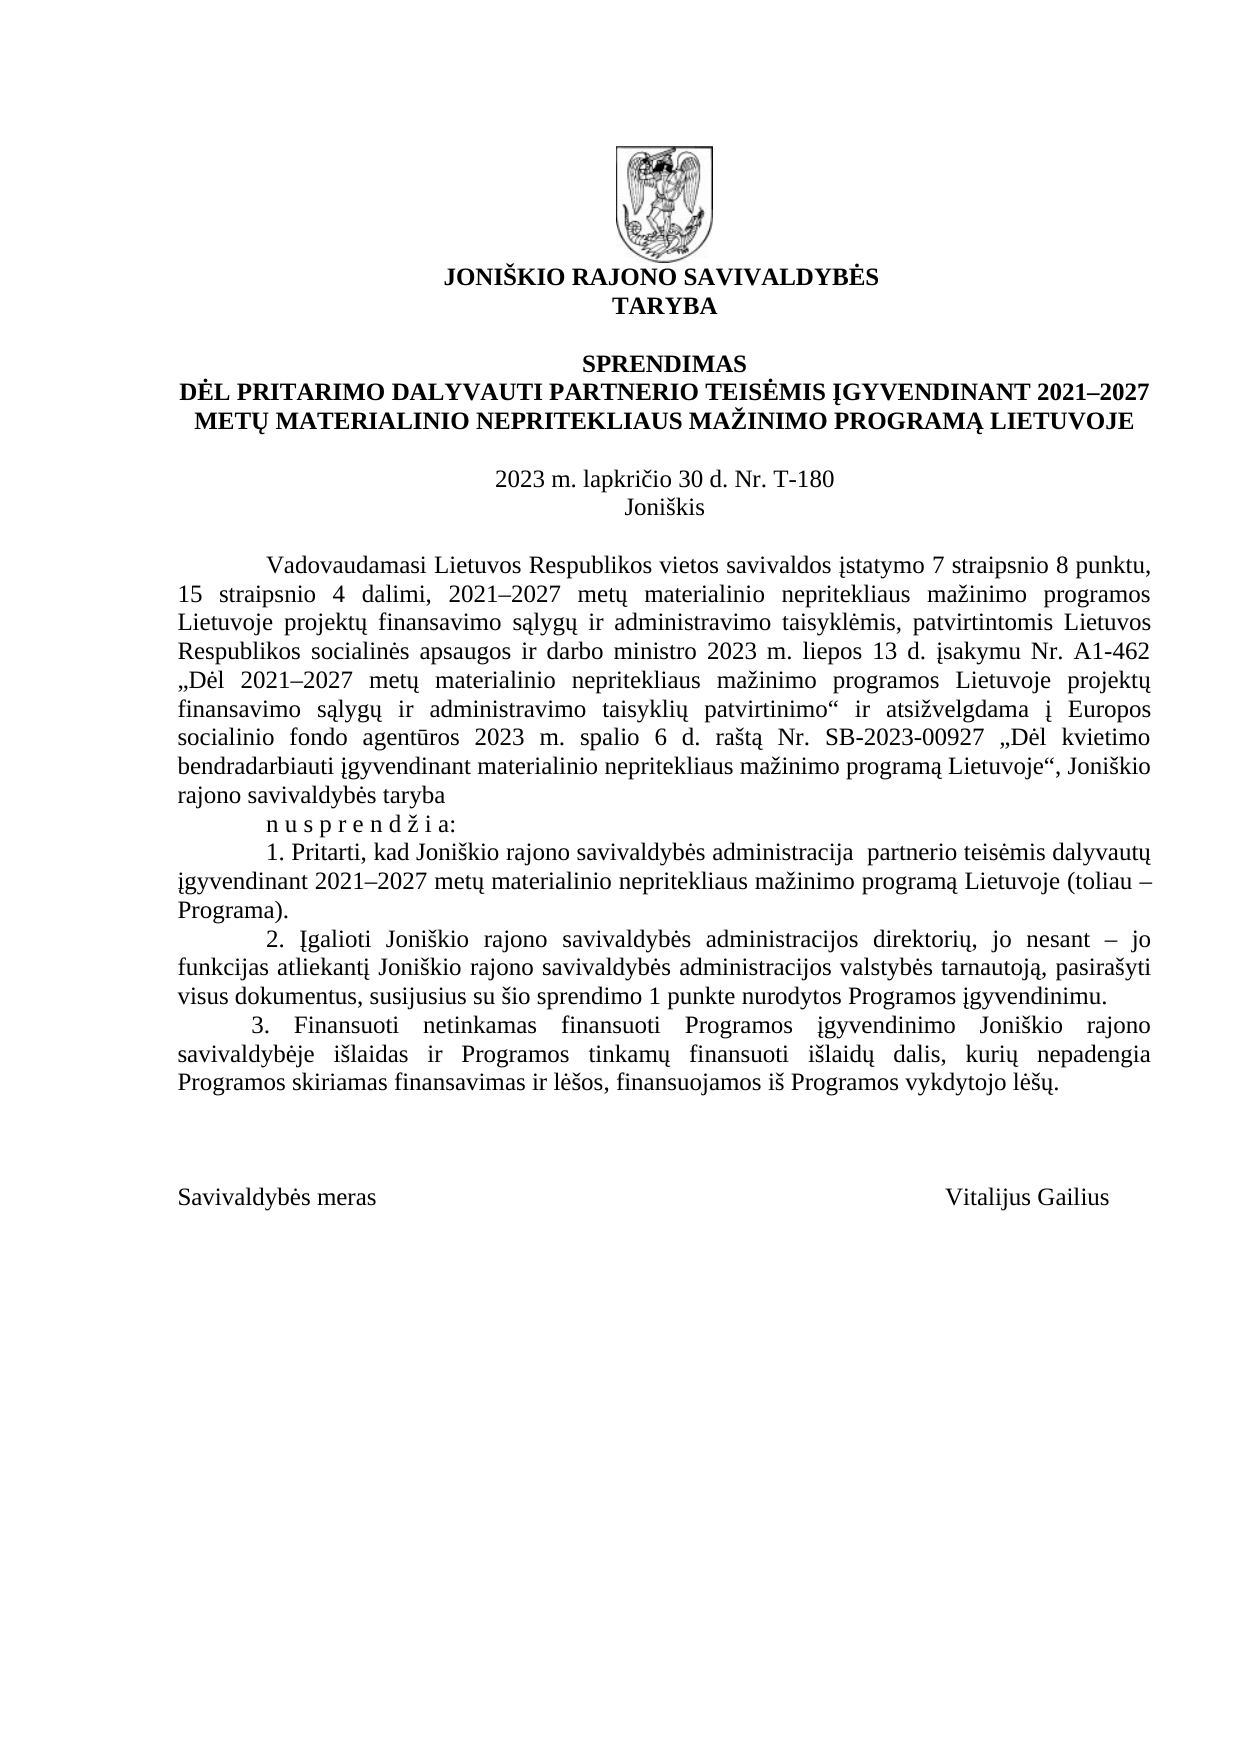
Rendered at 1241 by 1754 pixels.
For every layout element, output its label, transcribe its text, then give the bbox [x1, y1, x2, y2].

text SPRENDIMAS [177, 349, 1152, 377]
text 2. Įgalioti Joniškio rajono savivaldybės administracijos direktorių, jo nesant – jo funkcijas atliekantį Joniškio rajono savivaldybės administracijos valstybės tarnautoją, pasirašyti visus dokumentus, susijusius su šio sprendimo 1 punkte nurodytos Programos įgyvendinimu. [177, 924, 1152, 1010]
text Joniškis [177, 492, 1152, 521]
text 1. Pritarti, kad Joniškio rajono savivaldybės administracija partnerio teisėmis dalyvautų įgyvendinant 2021–2027 metų materialinio nepritekliaus mažinimo programą Lietuvoje (toliau – Programa). [177, 837, 1152, 924]
text Savivaldybės meras Vitalijus Gailius [177, 1182, 1152, 1211]
text DĖL PRITARIMO DALYVAUTI PARTNERIO TEISĖMIS ĮGYVENDINANT 2021–2027 METŲ MATERIALINIO NEPRITEKLIAUS MAŽINIMO PROGRAMĄ LIETUVOJE [177, 377, 1152, 435]
text Vadovaudamasi Lietuvos Respublikos vietos savivaldos įstatymo 7 straipsnio 8 punktu, 15 straipsnio 4 dalimi, 2021–2027 metų materialinio nepritekliaus mažinimo programos Lietuvoje projektų finansavimo sąlygų ir administravimo taisyklėmis, patvirtintomis Lietuvos Respublikos socialinės apsaugos ir darbo ministro 2023 m. liepos 13 d. įsakymu Nr. A1-462 „Dėl 2021–2027 metų materialinio nepritekliaus mažinimo programos Lietuvoje projektų finansavimo sąlygų ir administravimo taisyklių patvirtinimo“ ir atsižvelgdama į Europos socialinio fondo agentūros 2023 m. spalio 6 d. raštą Nr. SB-2023-00927 „Dėl kvietimo bendradarbiauti įgyvendinant materialinio nepritekliaus mažinimo programą Lietuvoje“, Joniškio rajono savivaldybės taryba [177, 550, 1152, 809]
text 2023 m. lapkričio 30 d. Nr. T-180 [177, 464, 1152, 492]
text TARYBA [177, 291, 1152, 320]
text 3. Finansuoti netinkamas finansuoti Programos įgyvendinimo Joniškio rajono savivaldybėje išlaidas ir Programos tinkamų finansuoti išlaidų dalis, kurių nepadengia Programos skiriamas finansavimas ir lėšos, finansuojamos iš Programos vykdytojo lėšų. [177, 1010, 1152, 1096]
text n u s p r e n d ž i a: [177, 809, 1152, 837]
text JONIŠKIO RAJONO SAVIVALDYBĖS [177, 262, 1152, 291]
